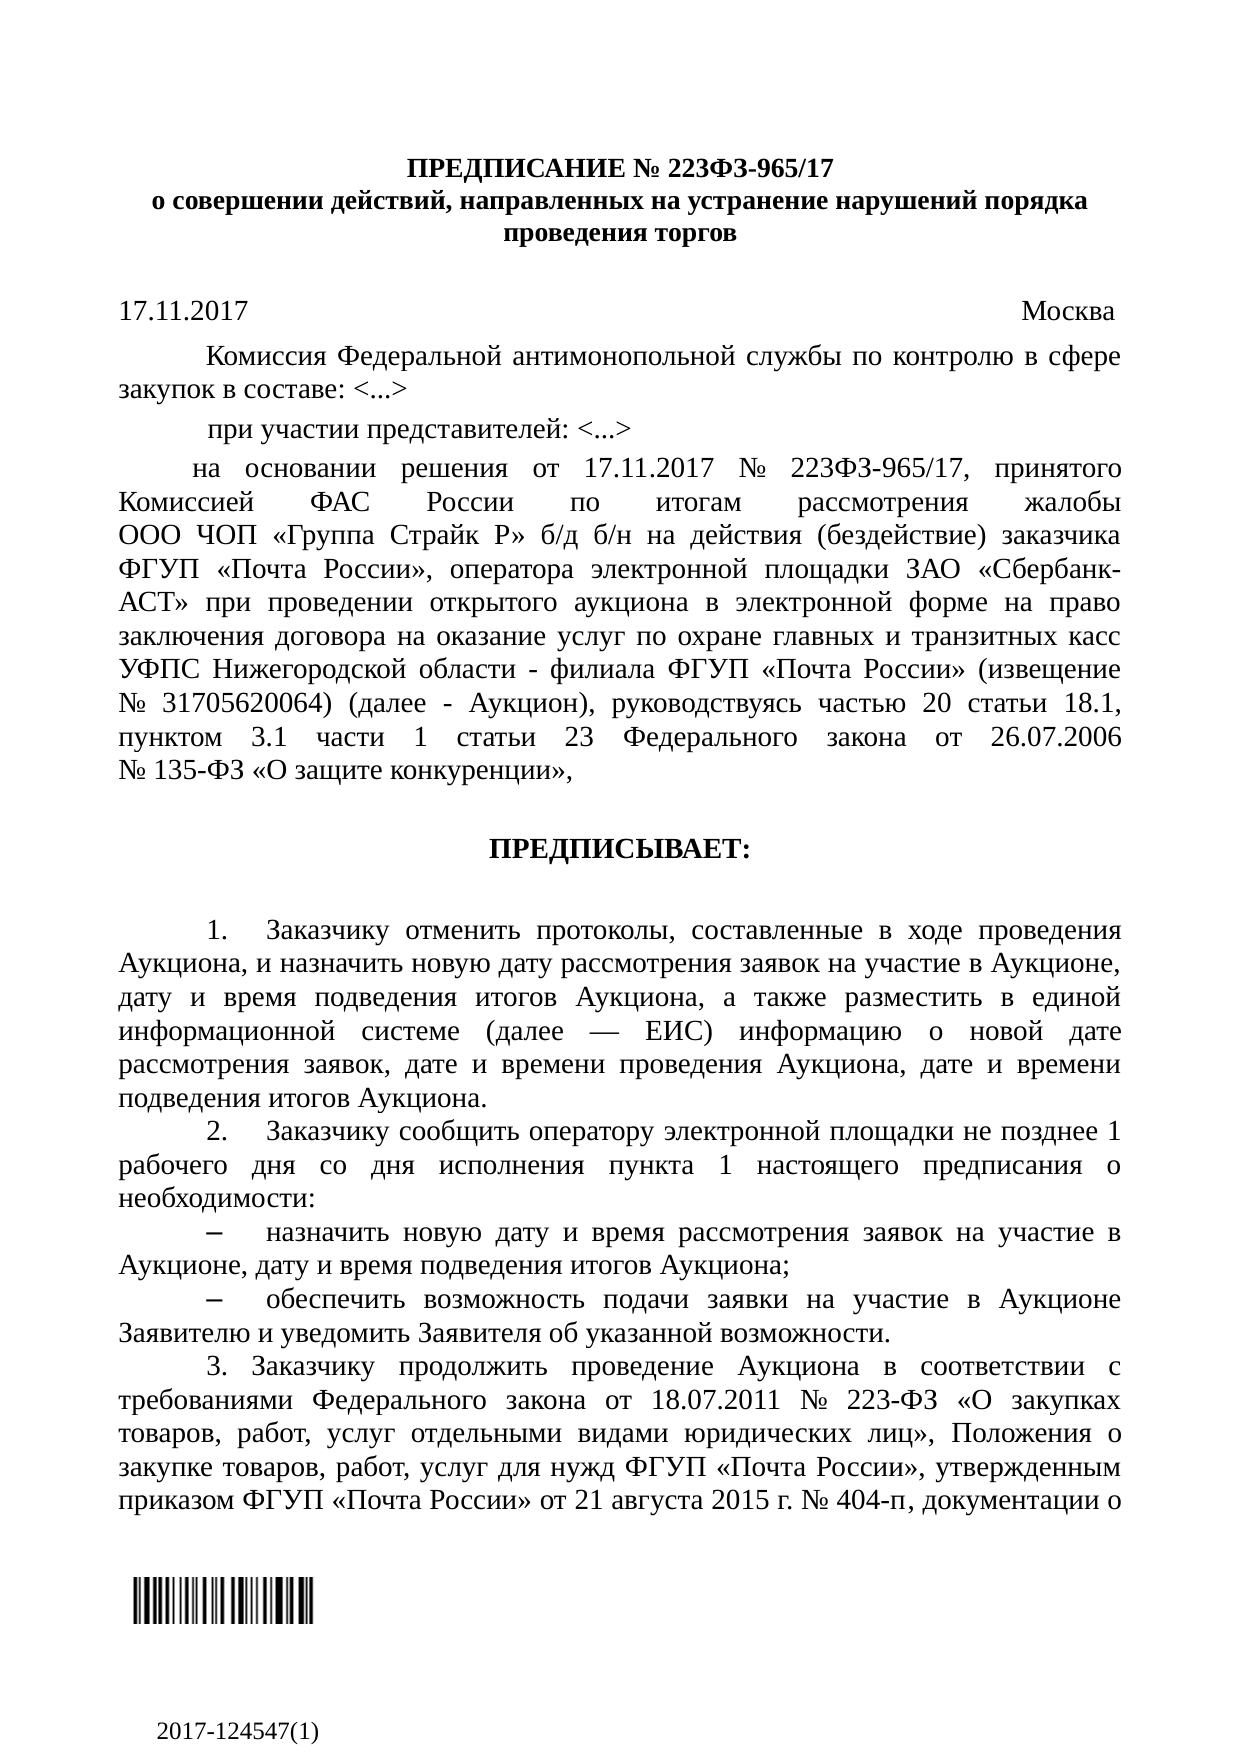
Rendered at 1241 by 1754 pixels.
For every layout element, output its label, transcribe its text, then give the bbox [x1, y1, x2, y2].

list Заказчику отменить протоколы, составленные в ходе проведения Аукциона, и назначить новую дату рассмотрения заявок на участие в Аукционе, дату и время подведения итогов Аукциона, а также разместить в единой информационной системе (далее — ЕИС) информацию о новой дате рассмотрения заявок, дате и времени проведения Аукциона, дате и времени подведения итогов Аукциона. [118, 912, 1122, 1113]
text ПРЕДПИСАНИЕ № 223ФЗ-965/17 [118, 152, 1122, 183]
text о совершении действий, направленных на устранение нарушений порядка проведения торгов [118, 183, 1122, 247]
text Комиссия Федеральной антимонопольной службы по контролю в сфере закупок в составе: <...> [118, 338, 1122, 405]
text 3. Заказчику продолжить проведение Аукциона в соответствии с требованиями Федерального закона от 18.07.2011 № 223-ФЗ «О закупках товаров, работ, услуг отдельными видами юридических лиц», Положения о закупке товаров, работ, услуг для нужд ФГУП «Почта России», утвержденным приказом ФГУП «Почта России» от 21 августа 2015 г. № 404-п, документации о [118, 1348, 1122, 1516]
text ПРЕДПИСЫВАЕТ: [118, 831, 1122, 865]
text на основании решения от 17.11.2017 № 223ФЗ-965/17, принятого Комиссией ФАС России по итогам рассмотрения жалобы ООО ЧОП «Группа Страйк Р» б/д б/н на действия (бездействие) заказчика ФГУП «Почта России», оператора электронной площадки ЗАО «Сбербанк-АСТ» при проведении открытого аукциона в электронной форме на право заключения договора на оказание услуг по охране главных и транзитных касс УФПС Нижегородской области - филиала ФГУП «Почта России» (извещение № 31705620064) (далее - Аукцион), руководствуясь частью 20 статьи 18.1, пунктом 3.1 части 1 статьи 23 Федерального закона от 26.07.2006 № 135-ФЗ «О защите конкуренции», [118, 450, 1122, 786]
list обеспечить возможность подачи заявки на участие в Аукционе Заявителю и уведомить Заявителя об указанной возможности. [118, 1281, 1122, 1348]
list Заказчику сообщить оператору электронной площадки не позднее 1 рабочего дня со дня исполнения пункта 1 настоящего предписания о необходимости: [118, 1113, 1122, 1214]
list назначить новую дату и время рассмотрения заявок на участие в Аукционе, дату и время подведения итогов Аукциона; [118, 1214, 1122, 1281]
picture [118, 1577, 331, 1624]
text 17.11.2017 Москва [118, 293, 1122, 326]
text при участии представителей: <...> [118, 411, 1122, 444]
